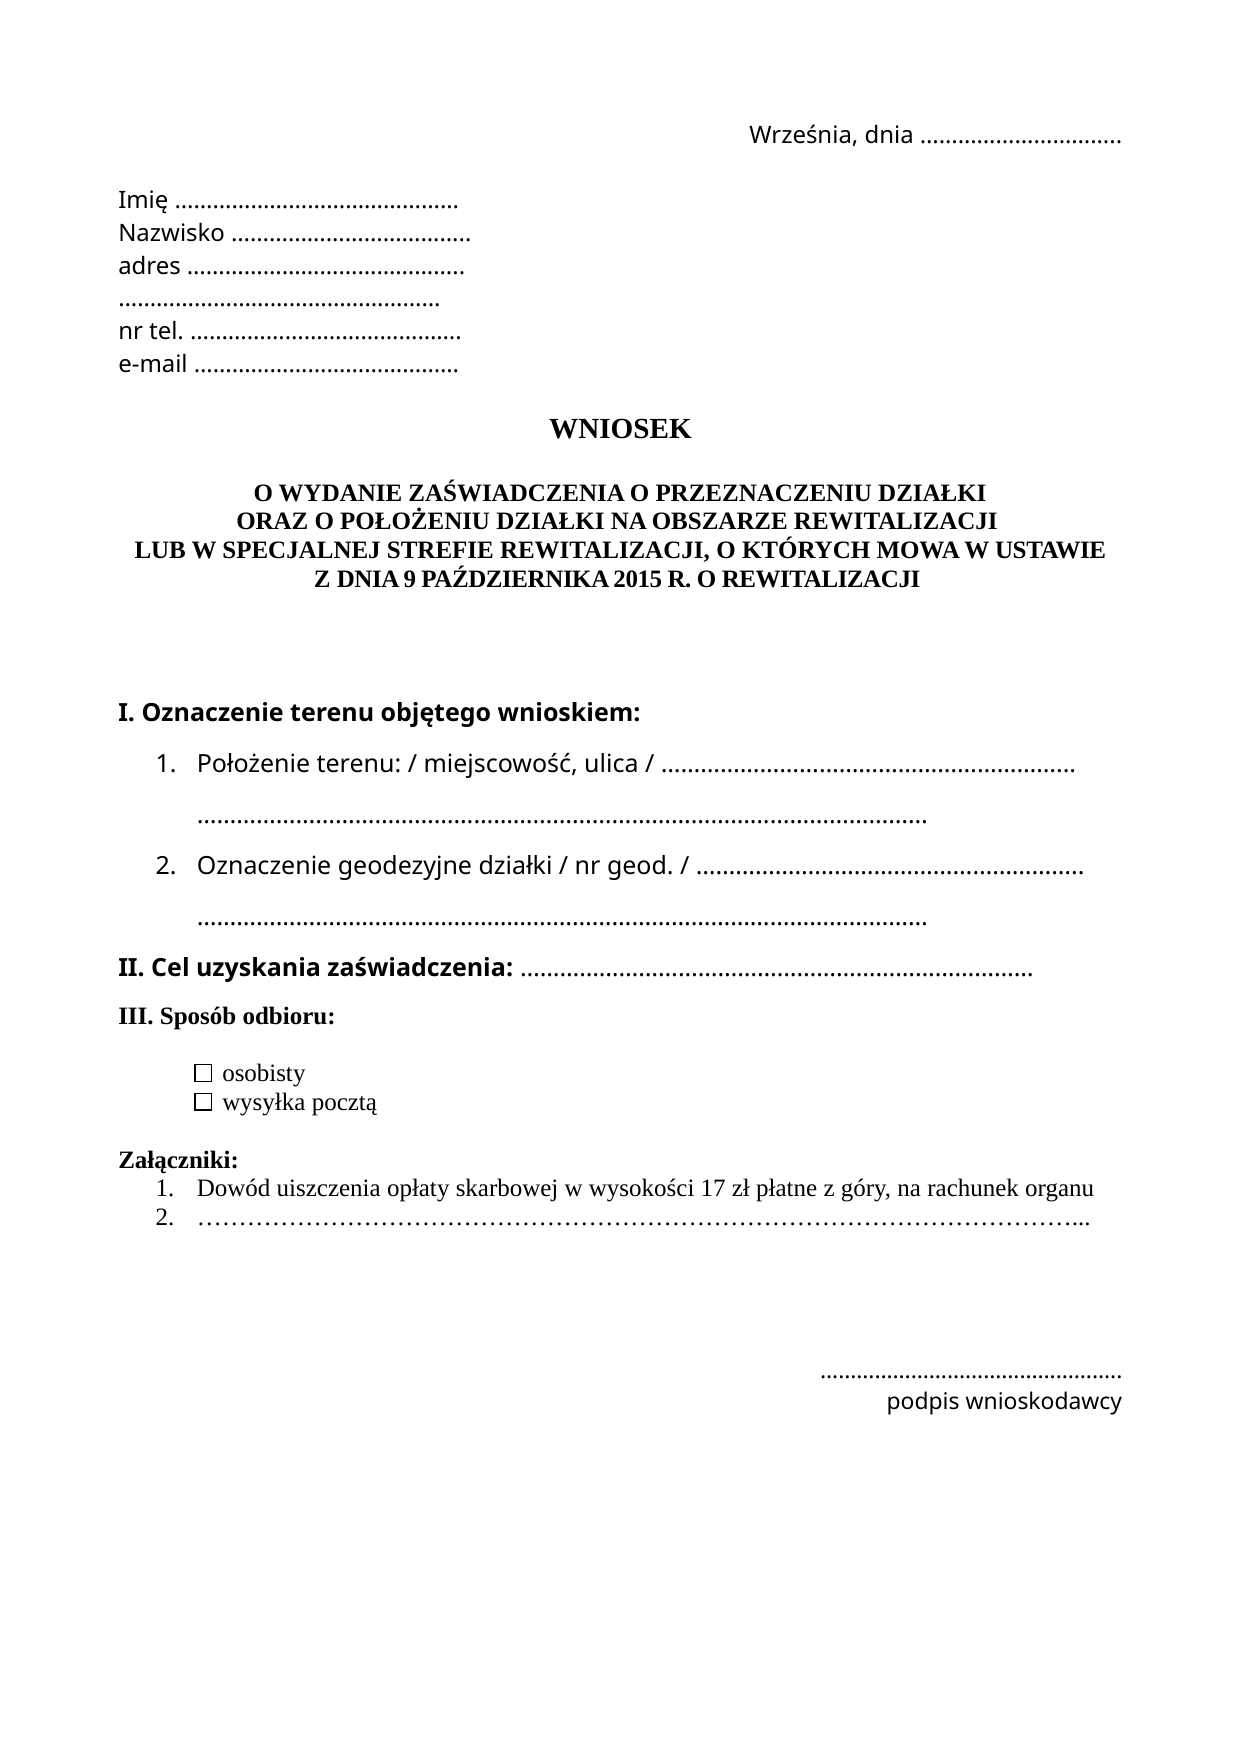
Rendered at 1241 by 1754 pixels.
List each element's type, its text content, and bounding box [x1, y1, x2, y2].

text ………………………………………….. [118, 1353, 1122, 1385]
text LUB W SPECJALNEJ STREFIE REWITALIZACJI, O KTÓRYCH MOWA W USTAWIE Z DNIA 9 PAŹDZIERNIKA 2015 R. O REWITALIZACJI [118, 535, 1122, 593]
text III. Sposób odbioru: [118, 1001, 1122, 1030]
text osobisty [118, 1058, 1122, 1087]
list Położenie terenu: / miejscowość, ulica / ……………………………………………………... [155, 746, 1122, 780]
text ORAZ O POŁOŻENIU DZIAŁKI NA OBSZARZE REWITALIZACJI [118, 506, 1122, 535]
text Września, dnia ………………………….. [118, 118, 1122, 151]
text Nazwisko ……………………………….. [118, 216, 1122, 248]
text O WYDANIE ZAŚWIADCZENIA O PRZEZNACZENIU DZIAŁKI [118, 478, 1122, 506]
text …………………………………………… [118, 281, 1122, 314]
text WNIOSEK [118, 412, 1122, 445]
text I. Oznaczenie terenu objętego wnioskiem: [118, 695, 1122, 729]
text nr tel. ……………………………………. [118, 314, 1122, 346]
text podpis wnioskodawcy [118, 1385, 1122, 1416]
list Oznaczenie geodezyjne działki / nr geod. / ………………………………………………….. [155, 848, 1122, 882]
text adres …………………………………….. [118, 248, 1122, 281]
text Załączniki: [118, 1145, 1122, 1173]
list ………………………………………………………………………………………………… [155, 797, 1122, 831]
text Imię ……………………………………... [118, 183, 1122, 216]
list ………………………………………………………………………………………………… [155, 899, 1122, 933]
text e-mail …………………………………… [118, 346, 1122, 379]
list Dowód uiszczenia opłaty skarbowej w wysokości 17 zł płatne z góry, na rachunek organu [155, 1173, 1122, 1202]
list II. Cel uzyskania zaświadczenia: …………………………………………………………………… [118, 950, 1122, 984]
list ……………………………………………………………………………………………... [155, 1202, 1122, 1231]
text wysyłka pocztą [118, 1087, 1122, 1116]
